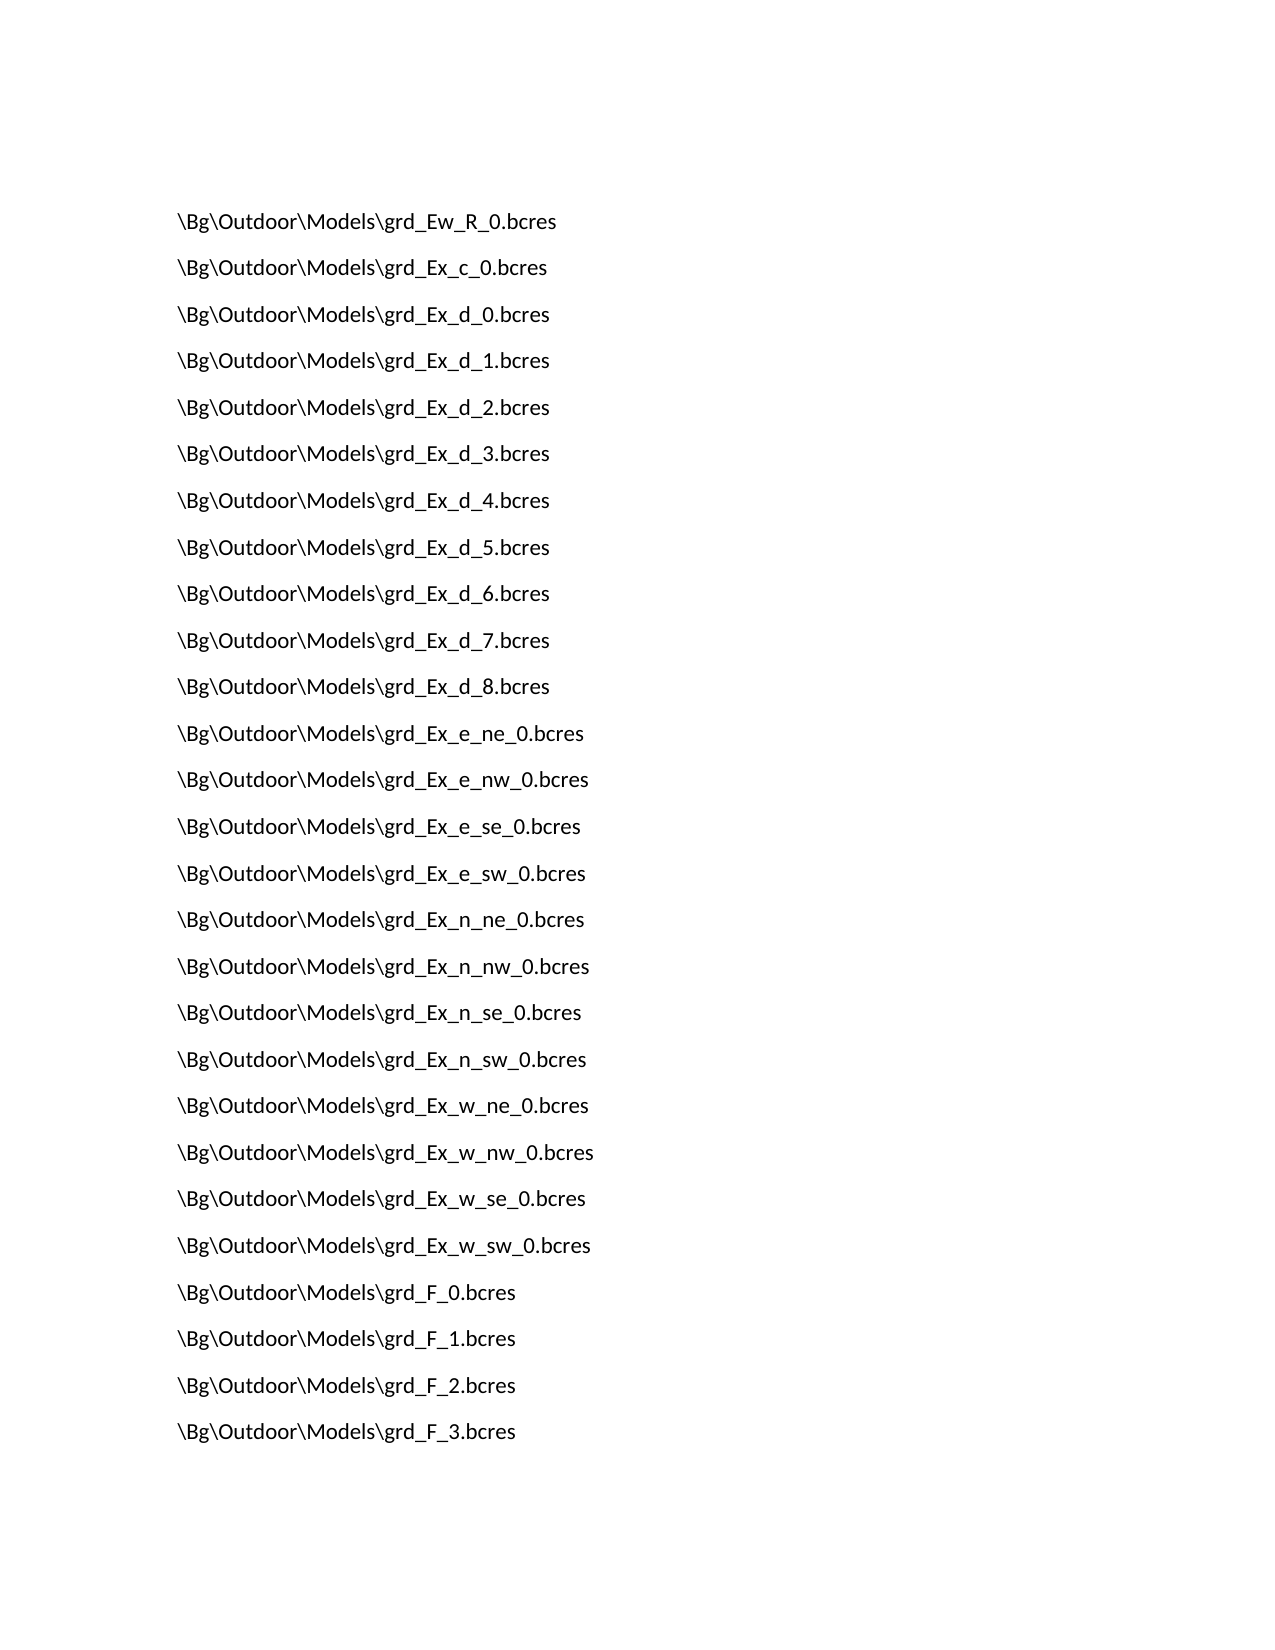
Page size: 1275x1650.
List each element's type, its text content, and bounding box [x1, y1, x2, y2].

text \Bg\Outdoor\Models\grd_Ex_c_0.bcres [177, 253, 1098, 281]
text \Bg\Outdoor\Models\grd_Ex_d_6.bcres [177, 579, 1098, 607]
text \Bg\Outdoor\Models\grd_Ex_d_8.bcres [177, 672, 1098, 700]
text \Bg\Outdoor\Models\grd_Ex_w_sw_0.bcres [177, 1231, 1098, 1259]
text \Bg\Outdoor\Models\grd_Ex_d_0.bcres [177, 300, 1098, 328]
text \Bg\Outdoor\Models\grd_Ex_d_1.bcres [177, 346, 1098, 374]
text \Bg\Outdoor\Models\grd_F_1.bcres [177, 1324, 1098, 1352]
text \Bg\Outdoor\Models\grd_Ex_e_sw_0.bcres [177, 859, 1098, 887]
text \Bg\Outdoor\Models\grd_F_2.bcres [177, 1371, 1098, 1399]
text \Bg\Outdoor\Models\grd_Ex_w_ne_0.bcres [177, 1091, 1098, 1119]
text \Bg\Outdoor\Models\grd_Ex_w_se_0.bcres [177, 1184, 1098, 1213]
text \Bg\Outdoor\Models\grd_Ex_n_sw_0.bcres [177, 1045, 1098, 1073]
text \Bg\Outdoor\Models\grd_Ex_e_nw_0.bcres [177, 766, 1098, 793]
text \Bg\Outdoor\Models\grd_Ex_n_nw_0.bcres [177, 952, 1098, 980]
text \Bg\Outdoor\Models\grd_Ex_d_2.bcres [177, 393, 1098, 421]
text \Bg\Outdoor\Models\grd_Ex_n_ne_0.bcres [177, 905, 1098, 933]
text \Bg\Outdoor\Models\grd_Ex_d_4.bcres [177, 486, 1098, 514]
text \Bg\Outdoor\Models\grd_Ex_d_5.bcres [177, 533, 1098, 561]
text \Bg\Outdoor\Models\grd_Ex_w_nw_0.bcres [177, 1138, 1098, 1166]
text \Bg\Outdoor\Models\grd_Ex_d_3.bcres [177, 439, 1098, 468]
text \Bg\Outdoor\Models\grd_Ex_e_se_0.bcres [177, 812, 1098, 840]
text \Bg\Outdoor\Models\grd_Ew_R_0.bcres [177, 207, 1098, 235]
text \Bg\Outdoor\Models\grd_F_0.bcres [177, 1278, 1098, 1306]
text \Bg\Outdoor\Models\grd_Ex_e_ne_0.bcres [177, 719, 1098, 747]
text \Bg\Outdoor\Models\grd_Ex_n_se_0.bcres [177, 998, 1098, 1026]
text \Bg\Outdoor\Models\grd_Ex_d_7.bcres [177, 626, 1098, 654]
text \Bg\Outdoor\Models\grd_F_3.bcres [177, 1417, 1098, 1445]
